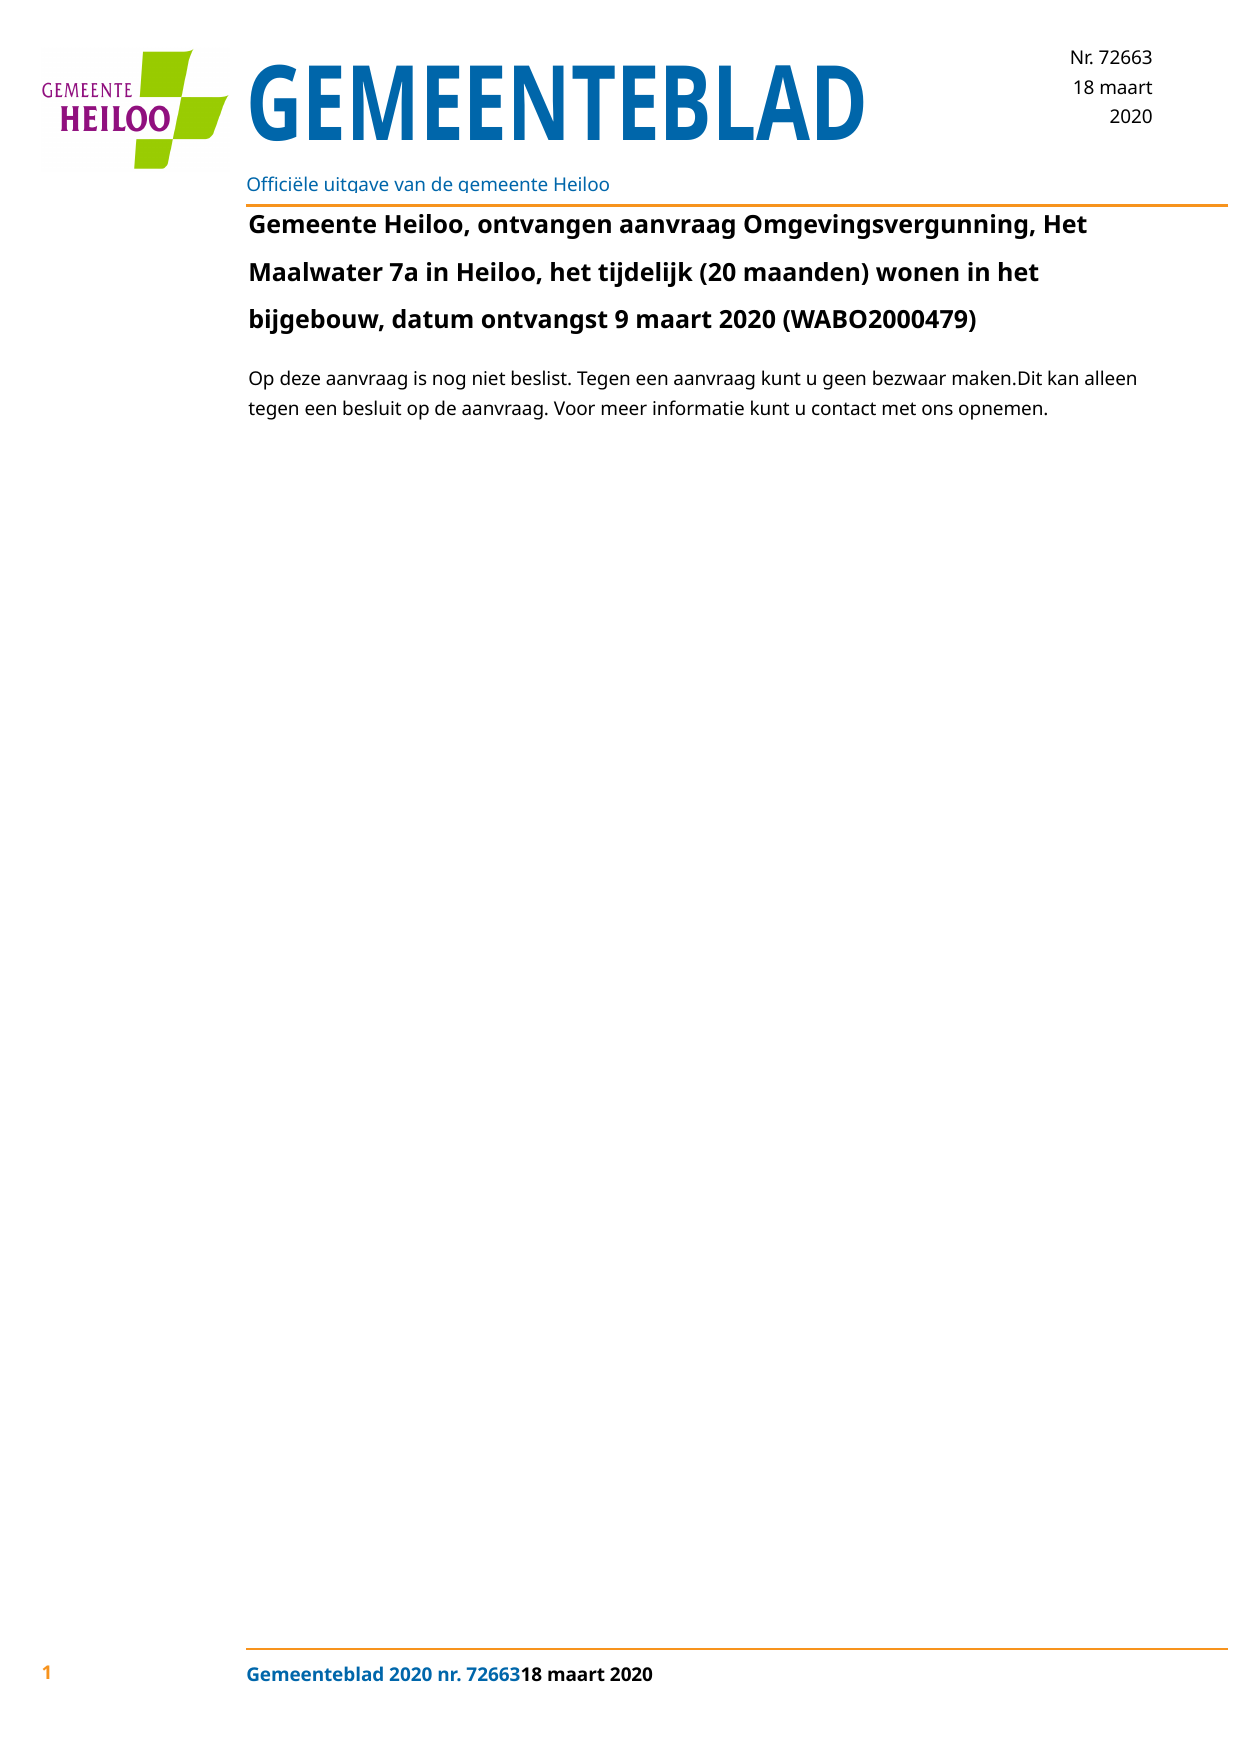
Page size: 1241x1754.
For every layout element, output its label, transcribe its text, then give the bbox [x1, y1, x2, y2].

text Op deze aanvraag is nog niet beslist. Tegen een aanvraag kunt u geen bezwaar maken.Dit kan alleen tegen een besluit op de aanvraag. Voor meer informatie kunt u contact met ons opnemen. [248, 366, 1152, 421]
picture [41, 47, 231, 172]
text Gemeente Heiloo, ontvangen aanvraag Omgevingsvergunning, Het Maalwater 7a in Heiloo, het tijdelijk (20 maanden) wonen in het bijgebouw, datum ontvangst 9 maart 2020 (WABO2000479) [248, 207, 1152, 336]
